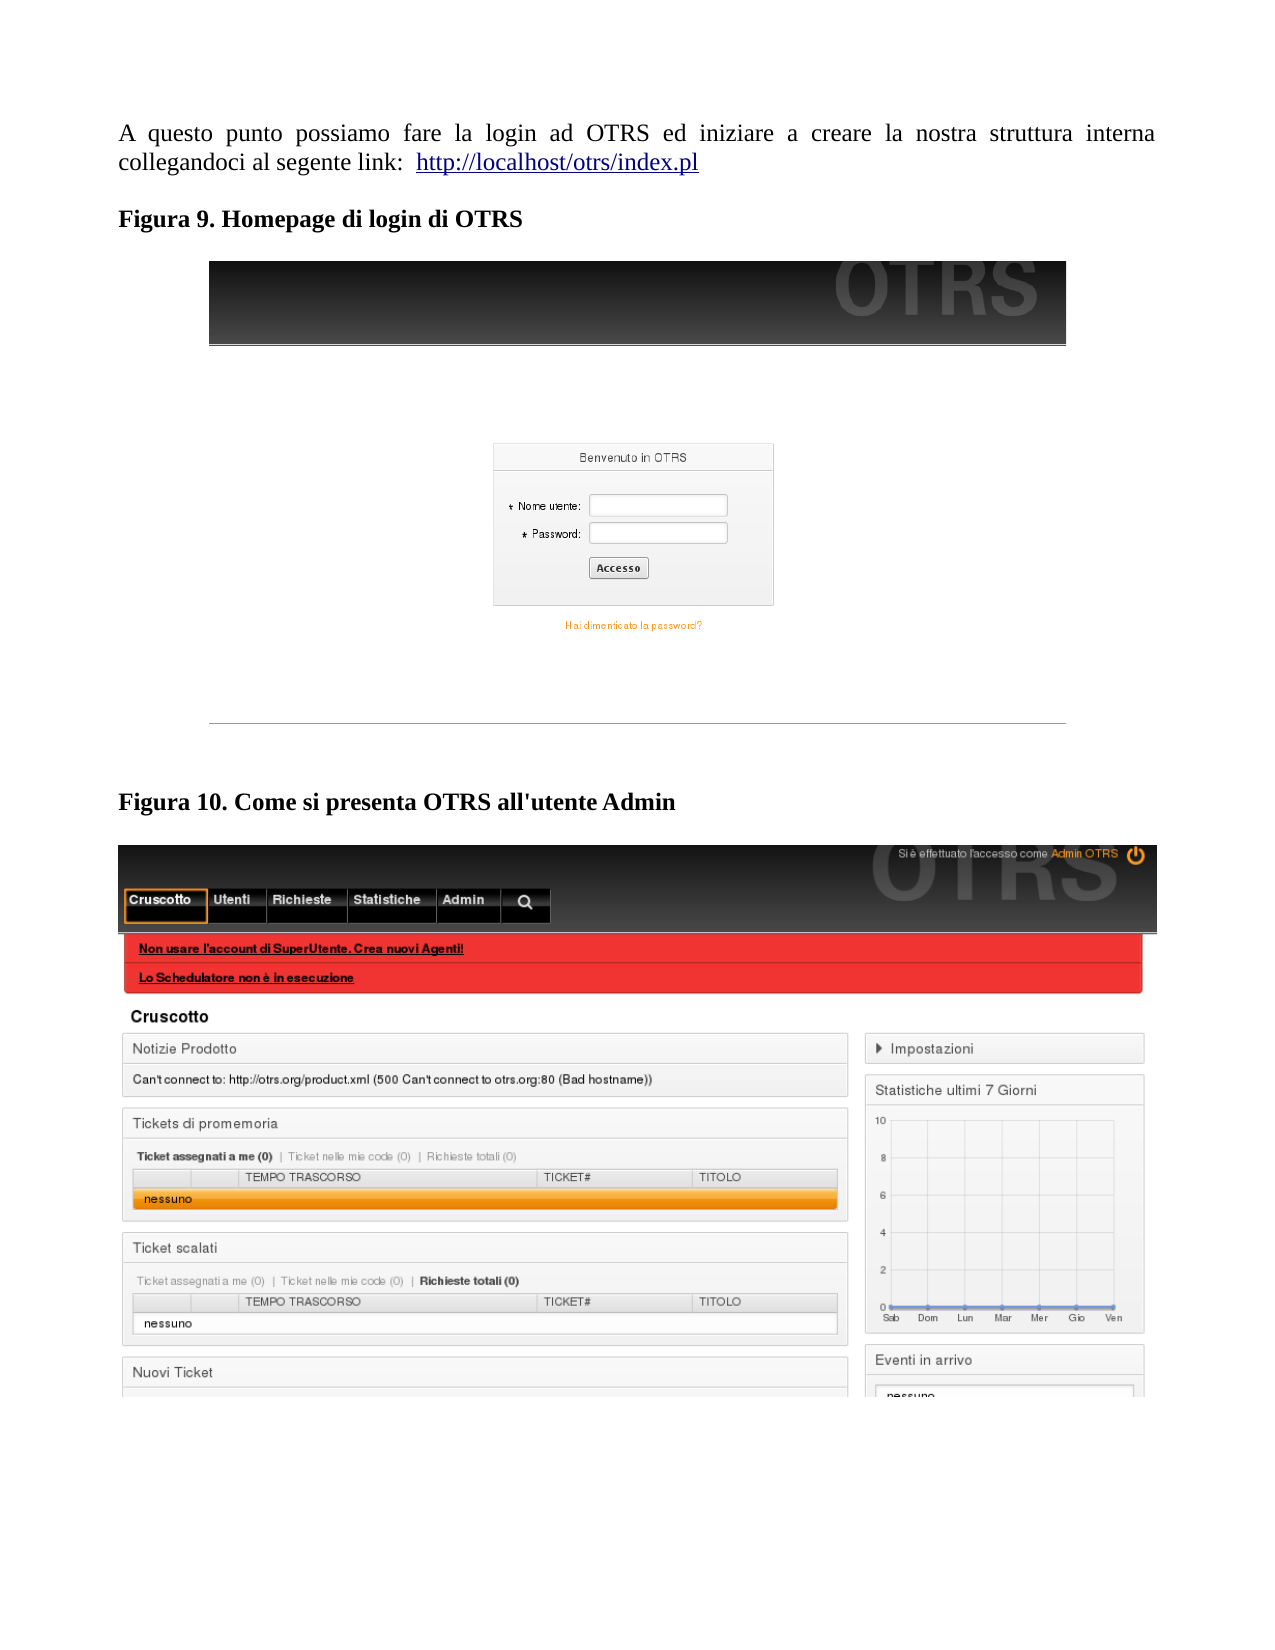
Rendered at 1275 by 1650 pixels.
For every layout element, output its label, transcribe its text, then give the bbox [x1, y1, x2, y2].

text Figura 10. Come si presenta OTRS all'utente Admin [118, 787, 1157, 816]
text Figura 9. Homepage di login di OTRS [118, 204, 1157, 233]
text A questo punto possiamo fare la login ad OTRS ed iniziare a creare la nostra struttura interna collegandoci al segente link: http://localhost/otrs/index.pl [118, 118, 1157, 176]
picture [118, 845, 1157, 1397]
picture [209, 261, 1067, 759]
